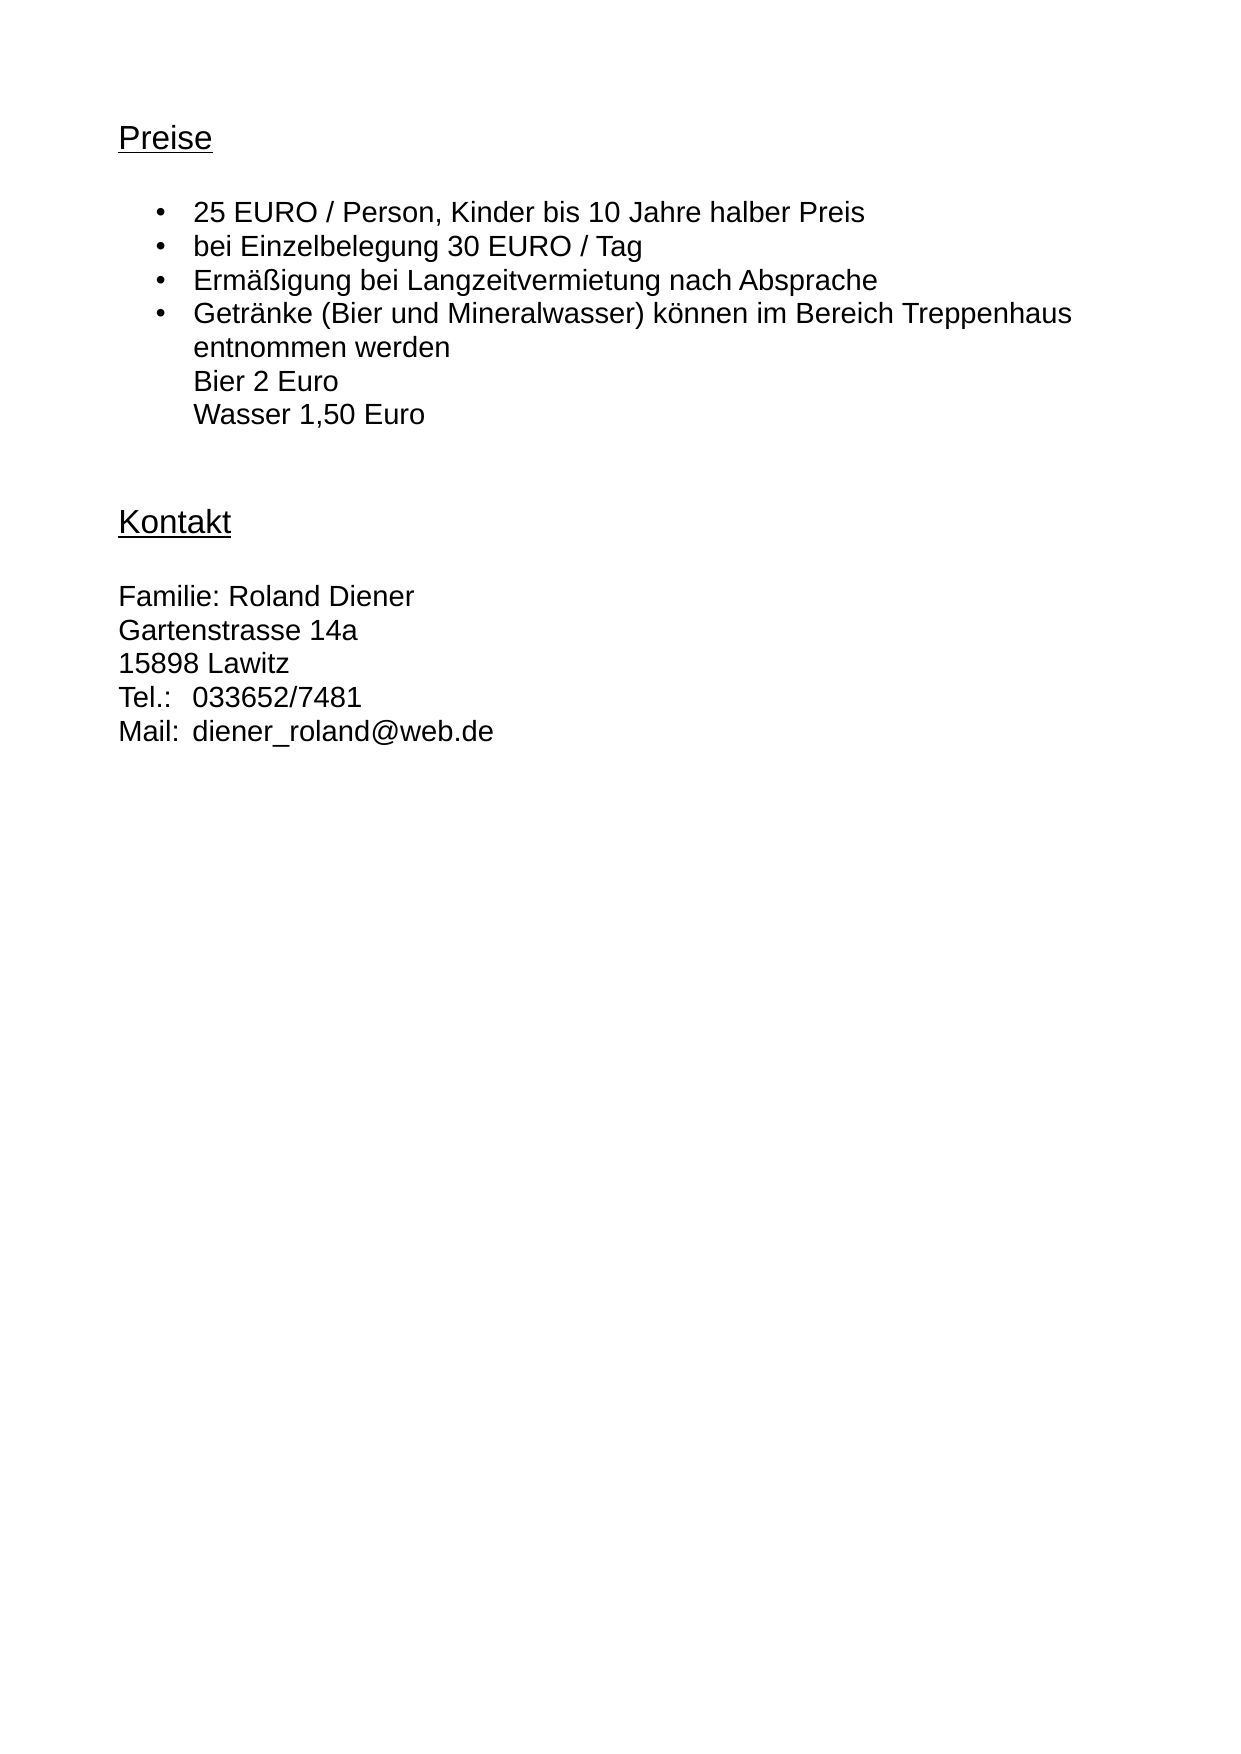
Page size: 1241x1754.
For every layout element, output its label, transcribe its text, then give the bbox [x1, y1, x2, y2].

list Bier 2 Euro [156, 363, 1122, 397]
list Getränke (Bier und Mineralwasser) können im Bereich Treppenhaus entnommen werden [156, 296, 1122, 363]
text Kontakt [118, 503, 1122, 541]
list Wasser 1,50 Euro [156, 397, 1122, 431]
list Ermäßigung bei Langzeitvermietung nach Absprache [156, 262, 1122, 296]
text Gartenstrasse 14a [118, 613, 1122, 647]
text Tel.: 033652/7481 [118, 680, 1122, 714]
text Mail: diener_roland@web.de [118, 714, 1122, 747]
text 15898 Lawitz [118, 647, 1122, 680]
text Preise [118, 118, 1122, 157]
list 25 EURO / Person, Kinder bis 10 Jahre halber Preis [156, 195, 1122, 229]
list bei Einzelbelegung 30 EURO / Tag [156, 229, 1122, 262]
text Familie: Roland Diener [118, 579, 1122, 613]
